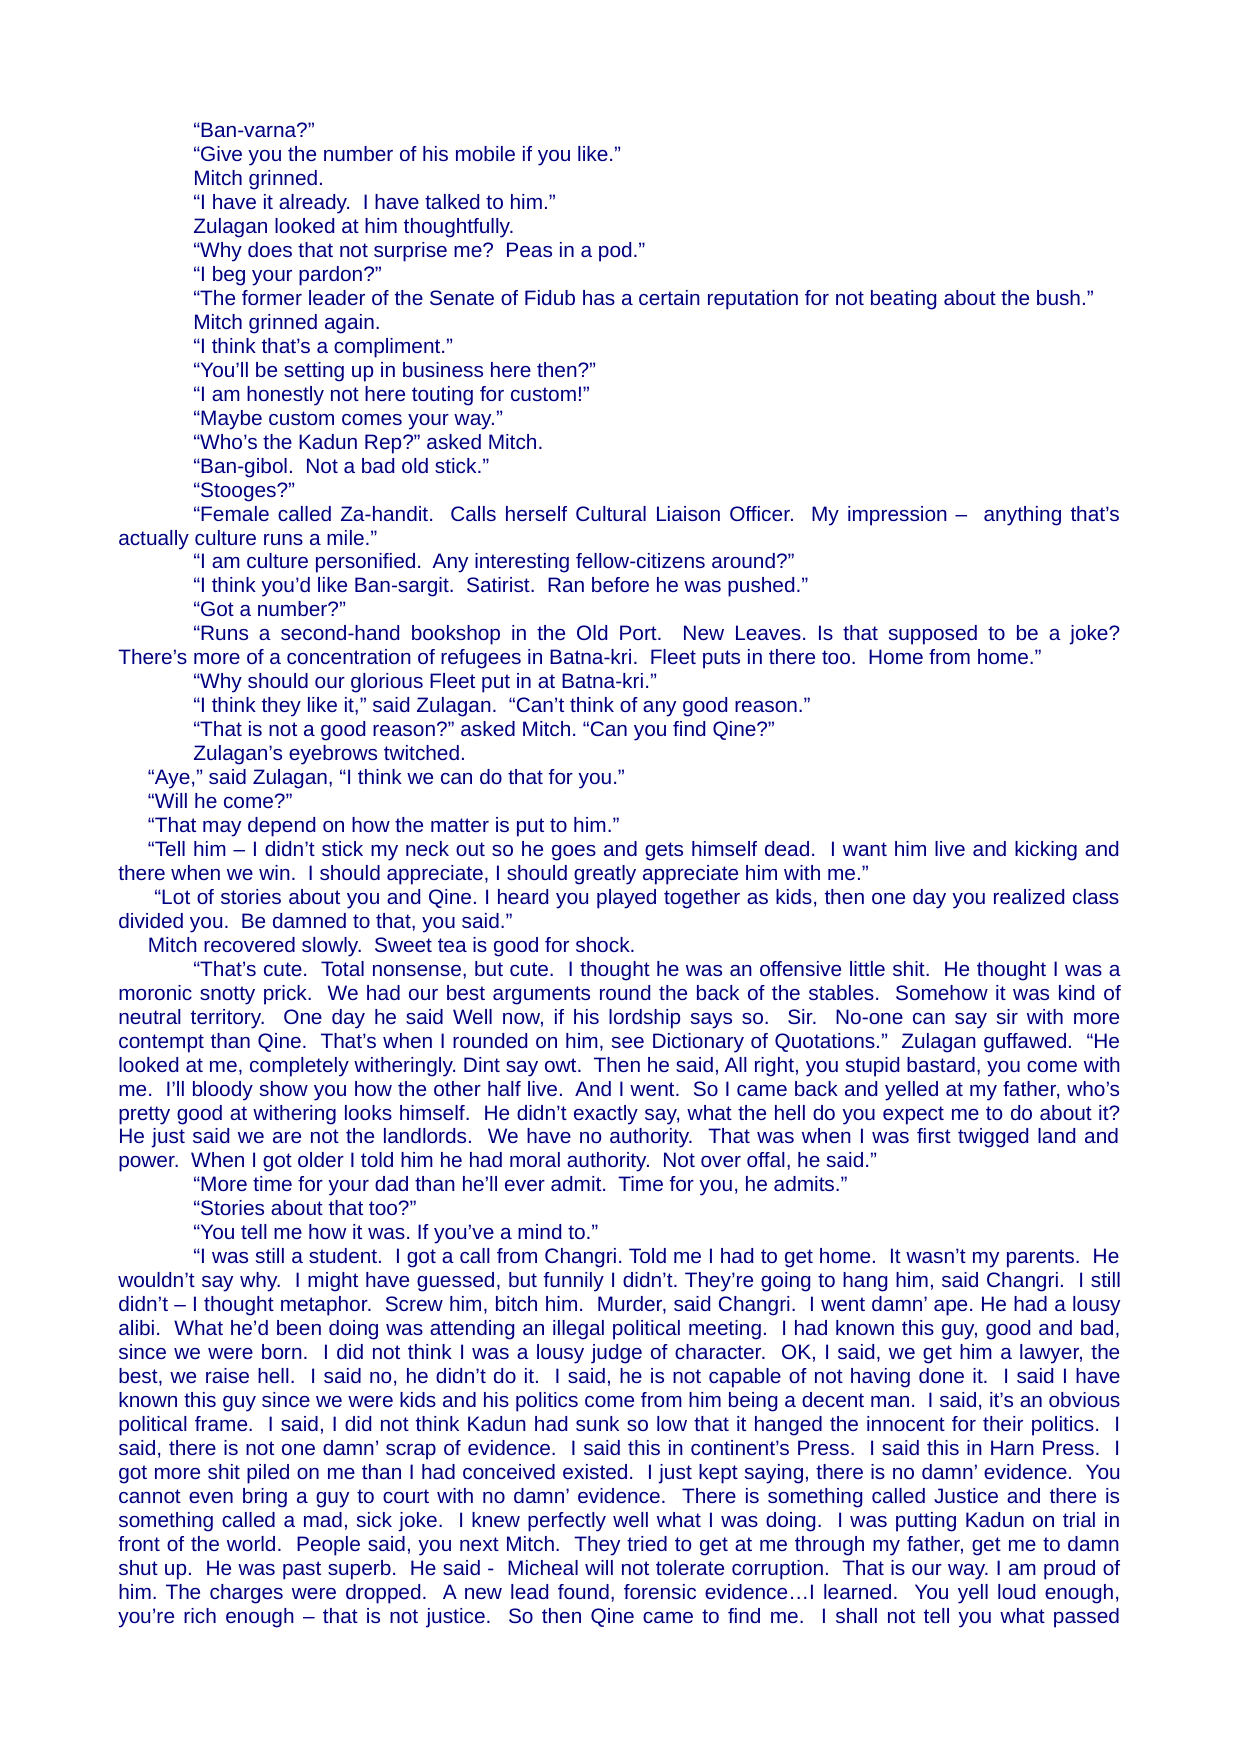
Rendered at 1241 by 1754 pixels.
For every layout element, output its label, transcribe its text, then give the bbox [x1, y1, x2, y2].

text “I am honestly not here touting for custom!” [118, 382, 1122, 406]
text “That may depend on how the matter is put to him.” [118, 813, 1122, 837]
text “Stories about that too?” [118, 1196, 1122, 1220]
text “The former leader of the Senate of Fidub has a certain reputation for not beating about the bush.” [118, 286, 1122, 310]
text “Runs a second-hand bookshop in the Old Port. New Leaves. Is that supposed to be a joke? There’s more of a concentration of refugees in Batna-kri. Fleet puts in there too. Home from home.” [118, 621, 1122, 669]
text Mitch recovered slowly. Sweet tea is good for shock. [118, 933, 1122, 957]
text “Why should our glorious Fleet put in at Batna-kri.” [118, 669, 1122, 693]
text Mitch grinned again. [118, 310, 1122, 334]
text “Maybe custom comes your way.” [118, 406, 1122, 429]
text “Stooges?” [118, 477, 1122, 501]
text Zulagan looked at him thoughtfully. [118, 214, 1122, 238]
text “Ban-varna?” [118, 118, 1122, 142]
text “Give you the number of his mobile if you like.” [118, 142, 1122, 166]
text “You tell me how it was. If you’ve a mind to.” [118, 1220, 1122, 1244]
text “Will he come?” [118, 789, 1122, 813]
text “I think they like it,” said Zulagan. “Can’t think of any good reason.” [118, 693, 1122, 717]
text “I beg your pardon?” [118, 262, 1122, 286]
text “That is not a good reason?” asked Mitch. “Can you find Qine?” [118, 717, 1122, 741]
text “I think that’s a compliment.” [118, 334, 1122, 358]
text “Who’s the Kadun Rep?” asked Mitch. [118, 429, 1122, 453]
text “Lot of stories about you and Qine. I heard you played together as kids, then one day you realized class divided you. Be damned to that, you said.” [118, 885, 1122, 933]
text “You’ll be setting up in business here then?” [118, 358, 1122, 382]
text “Got a number?” [118, 597, 1122, 621]
text “I think you’d like Ban-sargit. Satirist. Ran before he was pushed.” [118, 573, 1122, 597]
text “More time for your dad than he’ll ever admit. Time for you, he admits.” [118, 1172, 1122, 1196]
text Zulagan’s eyebrows twitched. [118, 741, 1122, 765]
text “Female called Za-handit. Calls herself Cultural Liaison Officer. My impression – anything that’s actually culture runs a mile.” [118, 501, 1122, 549]
text “Tell him – I didn’t stick my neck out so he goes and gets himself dead. I want him live and kicking and there when we win. I should appreciate, I should greatly appreciate him with me.” [118, 837, 1122, 885]
text “That’s cute. Total nonsense, but cute. I thought he was an offensive little shit. He thought I was a moronic snotty prick. We had our best arguments round the back of the stables. Somehow it was kind of neutral territory. One day he said Well now, if his lordship says so. Sir. No-one can say sir with more contempt than Qine. That’s when I rounded on him, see Dictionary of Quotations.” Zulagan guffawed. “He looked at me, completely witheringly. Dint say owt. Then he said, All right, you stupid bastard, you come with me. I’ll bloody show you how the other half live. And I went. So I came back and yelled at my father, who’s pretty good at withering looks himself. He didn’t exactly say, what the hell do you expect me to do about it? He just said we are not the landlords. We have no authority. That was when I was first twigged land and power. When I got older I told him he had moral authority. Not over offal, he said.” [118, 957, 1122, 1172]
text “Aye,” said Zulagan, “I think we can do that for you.” [118, 765, 1122, 789]
text “Why does that not surprise me? Peas in a pod.” [118, 238, 1122, 262]
text “I was still a student. I got a call from Changri. Told me I had to get home. It wasn’t my parents. He wouldn’t say why. I might have guessed, but funnily I didn’t. They’re going to hang him, said Changri. I still didn’t – I thought metaphor. Screw him, bitch him. Murder, said Changri. I went damn’ ape. He had a lousy alibi. What he’d been doing was attending an illegal political meeting. I had known this guy, good and bad, since we were born. I did not think I was a lousy judge of character. OK, I said, we get him a lawyer, the best, we raise hell. I said no, he didn’t do it. I said, he is not capable of not having done it. I said I have known this guy since we were kids and his politics come from him being a decent man. I said, it’s an obvious political frame. I said, I did not think Kadun had sunk so low that it hanged the innocent for their politics. I said, there is not one damn’ scrap of evidence. I said this in continent’s Press. I said this in Harn Press. I got more shit piled on me than I had conceived existed. I just kept saying, there is no damn’ evidence. You cannot even bring a guy to court with no damn’ evidence. There is something called Justice and there is something called a mad, sick joke. I knew perfectly well what I was doing. I was putting Kadun on trial in front of the world. People said, you next Mitch. They tried to get at me through my father, get me to damn shut up. He was past superb. He said - Micheal will not tolerate corruption. That is our way. I am proud of him. The charges were dropped. A new lead found, forensic evidence…I learned. You yell loud enough, you’re rich enough – that is not justice. So then Qine came to find me. I shall not tell you what passed [118, 1244, 1122, 1627]
text “I am culture personified. Any interesting fellow-citizens around?” [118, 549, 1122, 573]
text “Ban-gibol. Not a bad old stick.” [118, 453, 1122, 477]
text “I have it already. I have talked to him.” [118, 190, 1122, 214]
text Mitch grinned. [118, 166, 1122, 190]
